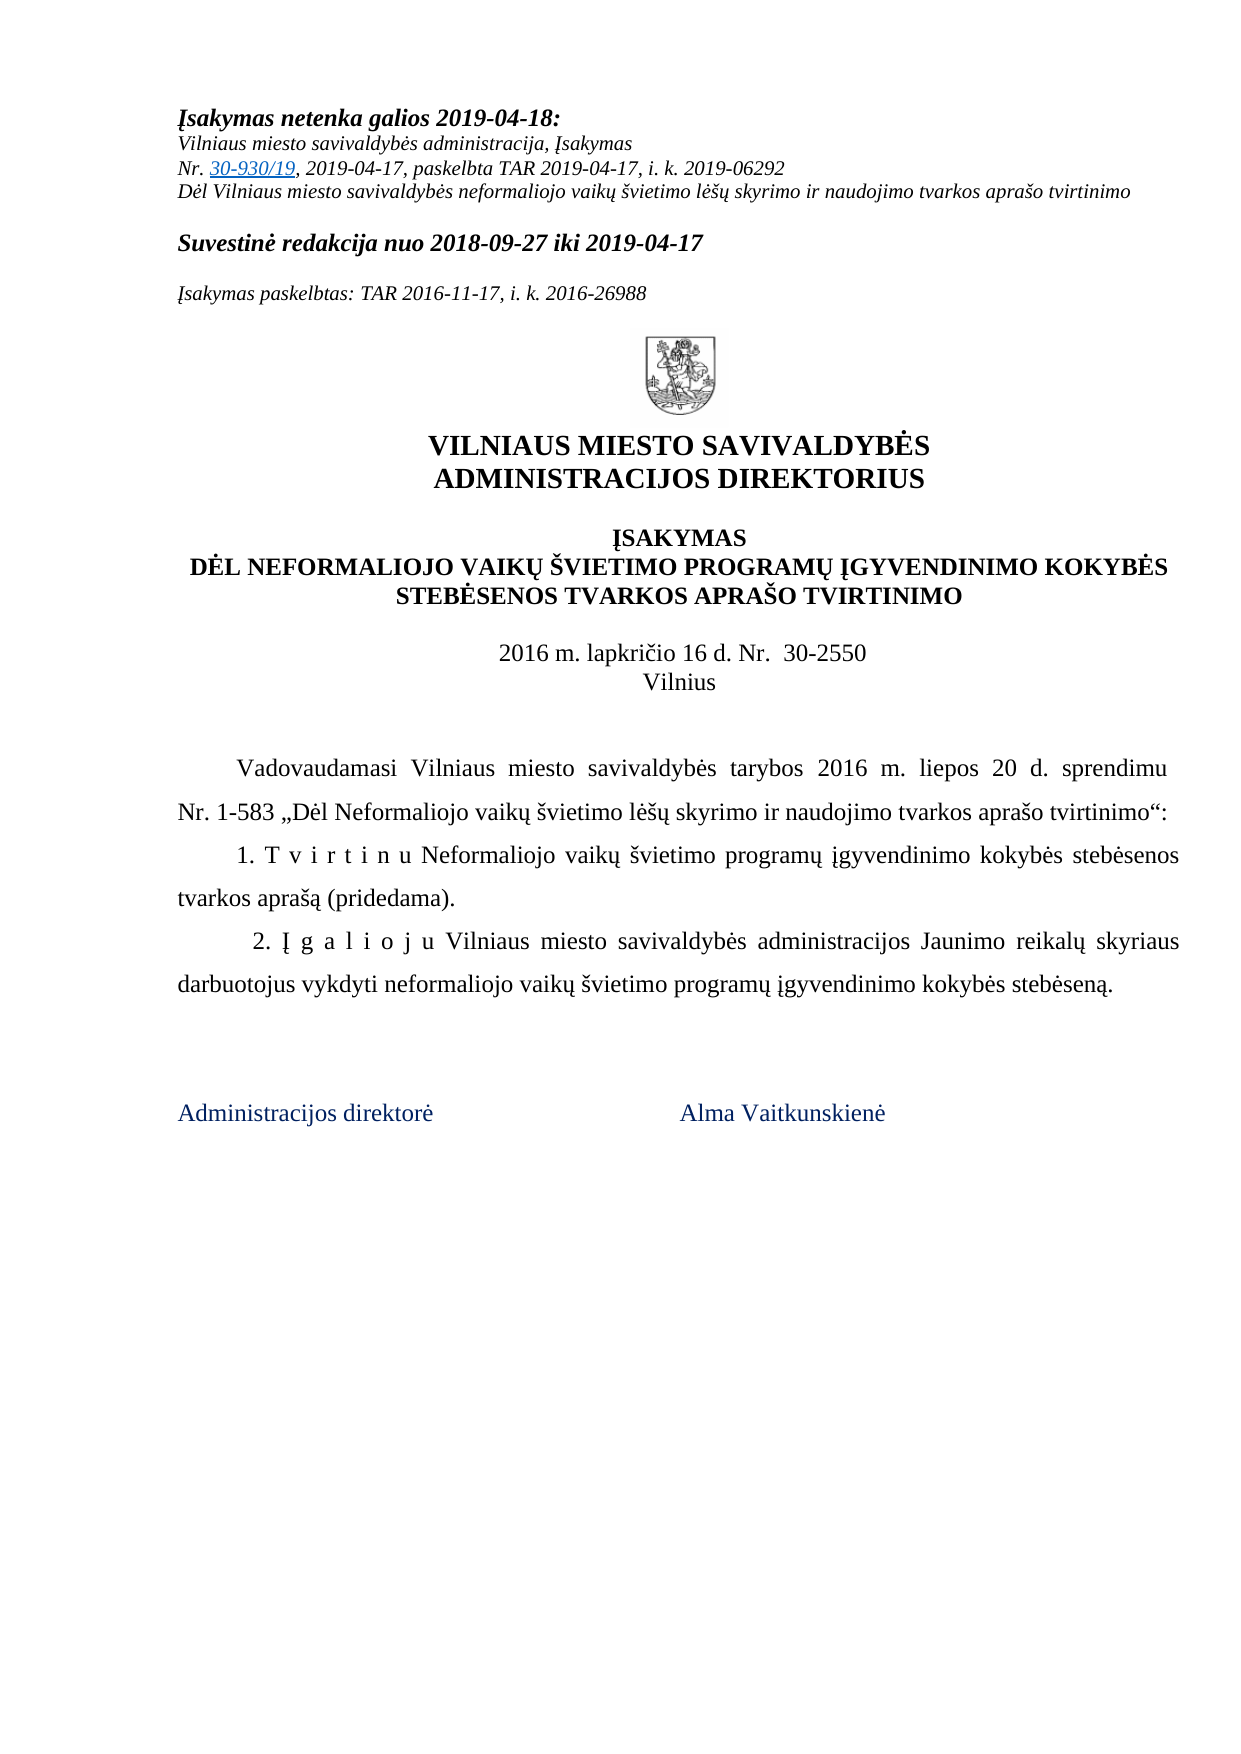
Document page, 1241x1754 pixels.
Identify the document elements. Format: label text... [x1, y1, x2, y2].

text Dėl Vilniaus miesto savivaldybės neformaliojo vaikų švietimo lėšų skyrimo ir naudojimo tvarkos aprašo tvirtinimo [177, 179, 1181, 203]
text Nr. 30-930/19, 2019-04-17, paskelbta TAR 2019-04-17, i. k. 2019-06292 [177, 155, 1181, 179]
text Administracijos direktorė Alma Vaitkunskienė [177, 1098, 1181, 1127]
text Įsakymas paskelbtas: TAR 2016-11-17, i. k. 2016-26988 [177, 280, 1181, 304]
text ADMINISTRACIJOS DIREKTORIUS [177, 461, 1181, 495]
text 2. Į g a l i o j u Vilniaus miesto savivaldybės administracijos Jaunimo reikalų skyriaus darbuotojus vykdyti neformaliojo vaikų švietimo programų įgyvendinimo kokybės stebėseną. [177, 926, 1181, 998]
text VILNIAUS MIESTO SAVIVALDYBĖS [177, 428, 1181, 461]
text Vadovaudamasi Vilniaus miesto savivaldybės tarybos 2016 m. liepos 20 d. sprendimu Nr. 1-583 „Dėl Neformaliojo vaikų švietimo lėšų skyrimo ir naudojimo tvarkos aprašo tvirtinimo“: [177, 753, 1181, 825]
text Vilnius [177, 667, 1181, 696]
text ĮSAKYMAS [177, 523, 1181, 552]
text Suvestinė redakcija nuo 2018-09-27 iki 2019-04-17 [177, 228, 1181, 256]
text DĖL NEFORMALIOJO VAIKŲ ŠVIETIMO PROGRAMŲ ĮGYVENDINIMO KOKYBĖS STEBĖSENOS TVARKOS APRAŠO TVIRTINIMO [177, 552, 1181, 610]
text Įsakymas netenka galios 2019-04-18: [177, 103, 1181, 131]
text 2016 m. lapkričio 16 d. Nr. 30-2550 [177, 638, 1181, 667]
text 1. T v i r t i n u Neformaliojo vaikų švietimo programų įgyvendinimo kokybės stebėsenos tvarkos aprašą (pridedama). [177, 840, 1181, 912]
text Vilniaus miesto savivaldybės administracija, Įsakymas [177, 131, 1181, 155]
